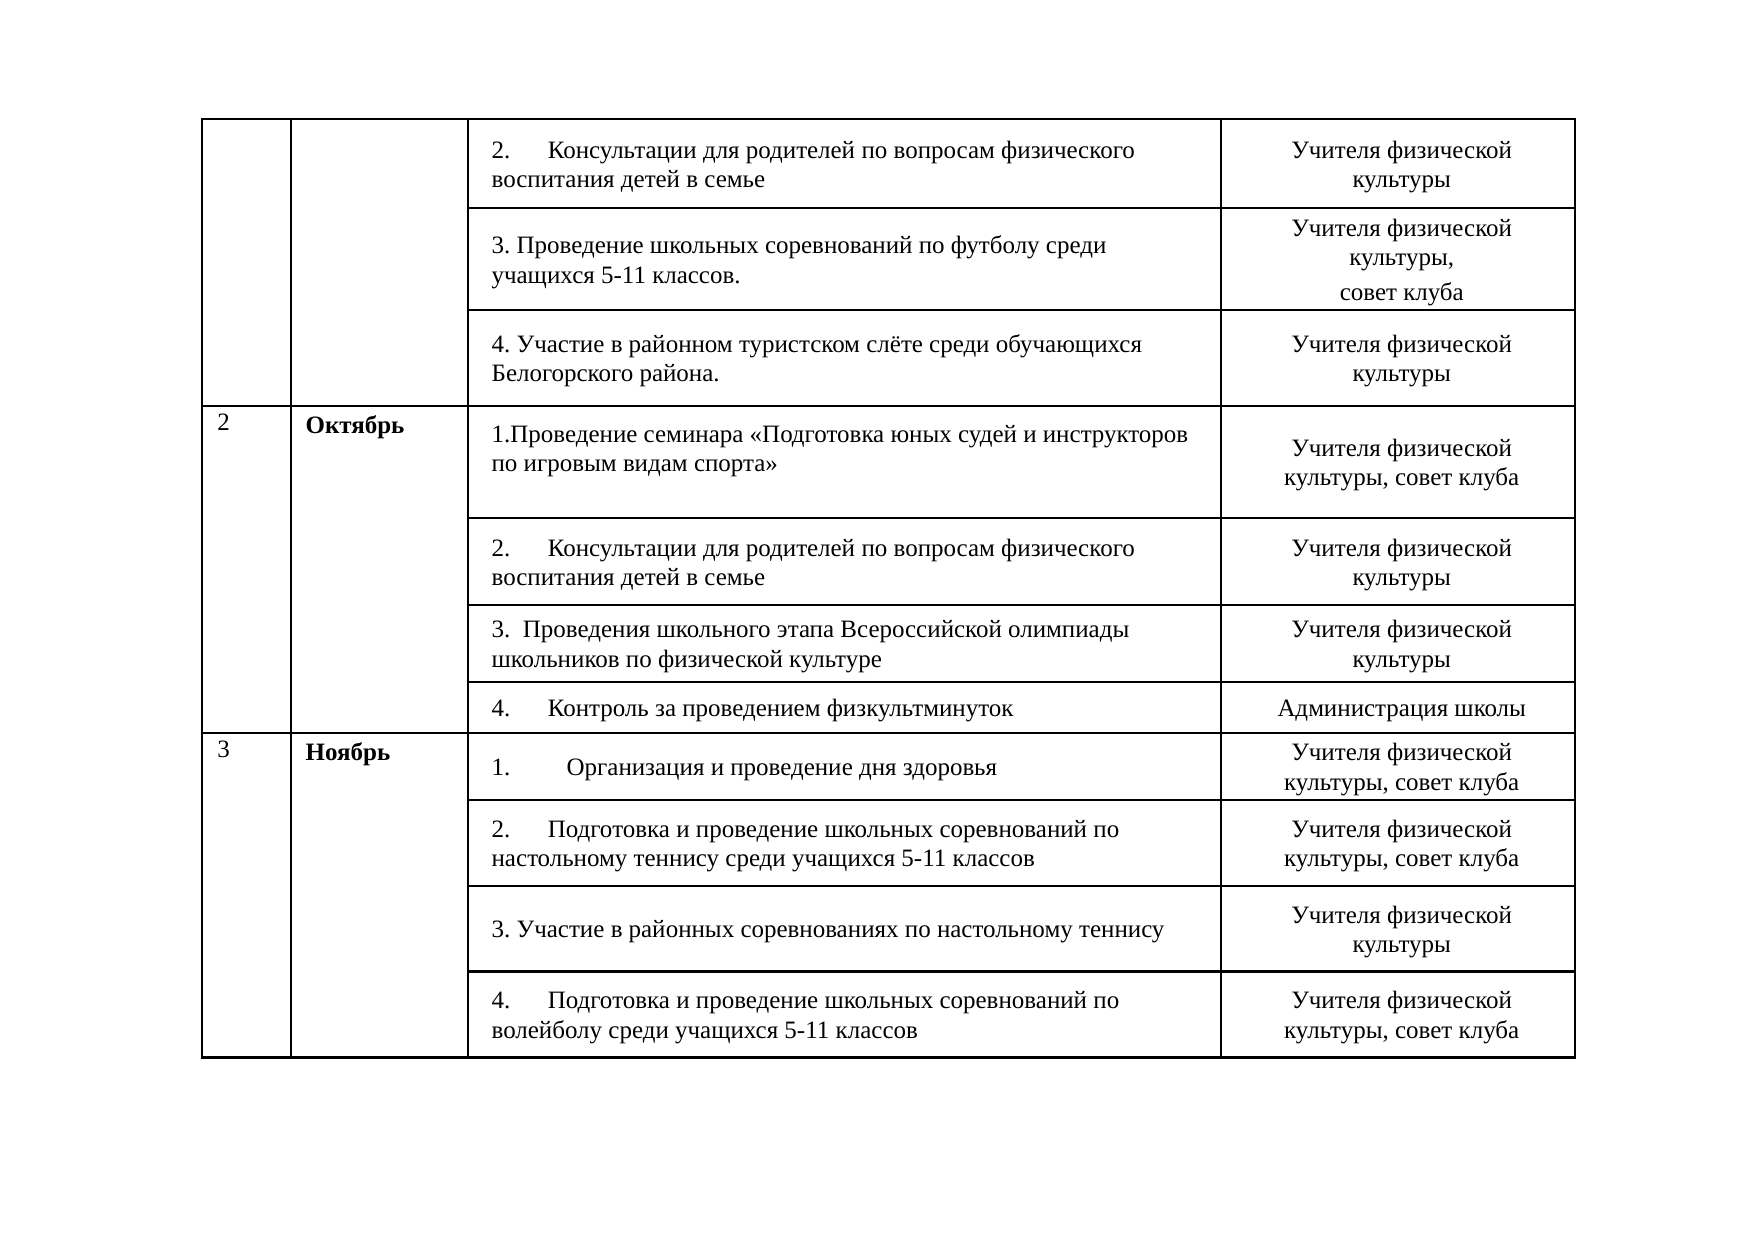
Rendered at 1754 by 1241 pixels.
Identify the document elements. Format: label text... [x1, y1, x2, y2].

table_cell Ноябрь [292, 734, 467, 1056]
table_cell Администрация школы [1222, 683, 1574, 732]
table_cell 1.Проведение семинара «Подготовка юных судей и инструкторов по игровым видам спорта» [469, 407, 1220, 517]
table_cell Учителя физической культуры, совет клуба [1222, 407, 1574, 517]
table_cell 3. Участие в районных соревнованиях по настольному теннису [469, 887, 1220, 970]
table_cell 3. Проведение школьных соревнований по футболу среди учащихся 5-11 классов. [469, 209, 1220, 309]
table_cell 2. Консультации для родителей по вопросам физического воспитания детей в семье [469, 120, 1220, 207]
table_cell Учителя физической культуры [1222, 311, 1574, 405]
table_cell 3 [203, 734, 290, 1056]
table_cell Октябрь [292, 407, 467, 732]
table_cell 4. Контроль за проведением физкультминуток [469, 683, 1220, 732]
table_cell 2. Консультации для родителей по вопросам физического воспитания детей в семье [469, 519, 1220, 604]
table_cell 4. Участие в районном туристском слёте среди обучающихся Белогорского района. [469, 311, 1220, 405]
table_cell [292, 120, 467, 405]
table_cell Учителя физической культуры, совет клуба [1222, 734, 1574, 798]
table_cell Учителя физической культуры [1222, 606, 1574, 681]
table_cell 2 [203, 407, 290, 732]
table_cell Учителя физической культуры, совет клуба [1222, 801, 1574, 884]
table_cell [203, 120, 290, 405]
table_cell Учителя физической культуры [1222, 120, 1574, 207]
table_cell Учителя физической культуры [1222, 887, 1574, 970]
table_cell 3. Проведения школьного этапа Всероссийской олимпиады школьников по физической культуре [469, 606, 1220, 681]
table_cell Учителя физической культуры, совет клуба [1222, 973, 1574, 1056]
table_cell 1. Организация и проведение дня здоровья [469, 734, 1220, 798]
table_cell 4. Подготовка и проведение школьных соревнований по волейболу среди учащихся 5-11 классов [469, 973, 1220, 1056]
table_cell Учителя физической культуры [1222, 519, 1574, 604]
table_cell Учителя физической культуры, совет клуба [1222, 209, 1574, 309]
table_cell 2. Подготовка и проведение школьных соревнований по настольному теннису среди учащихся 5-11 классов [469, 801, 1220, 884]
